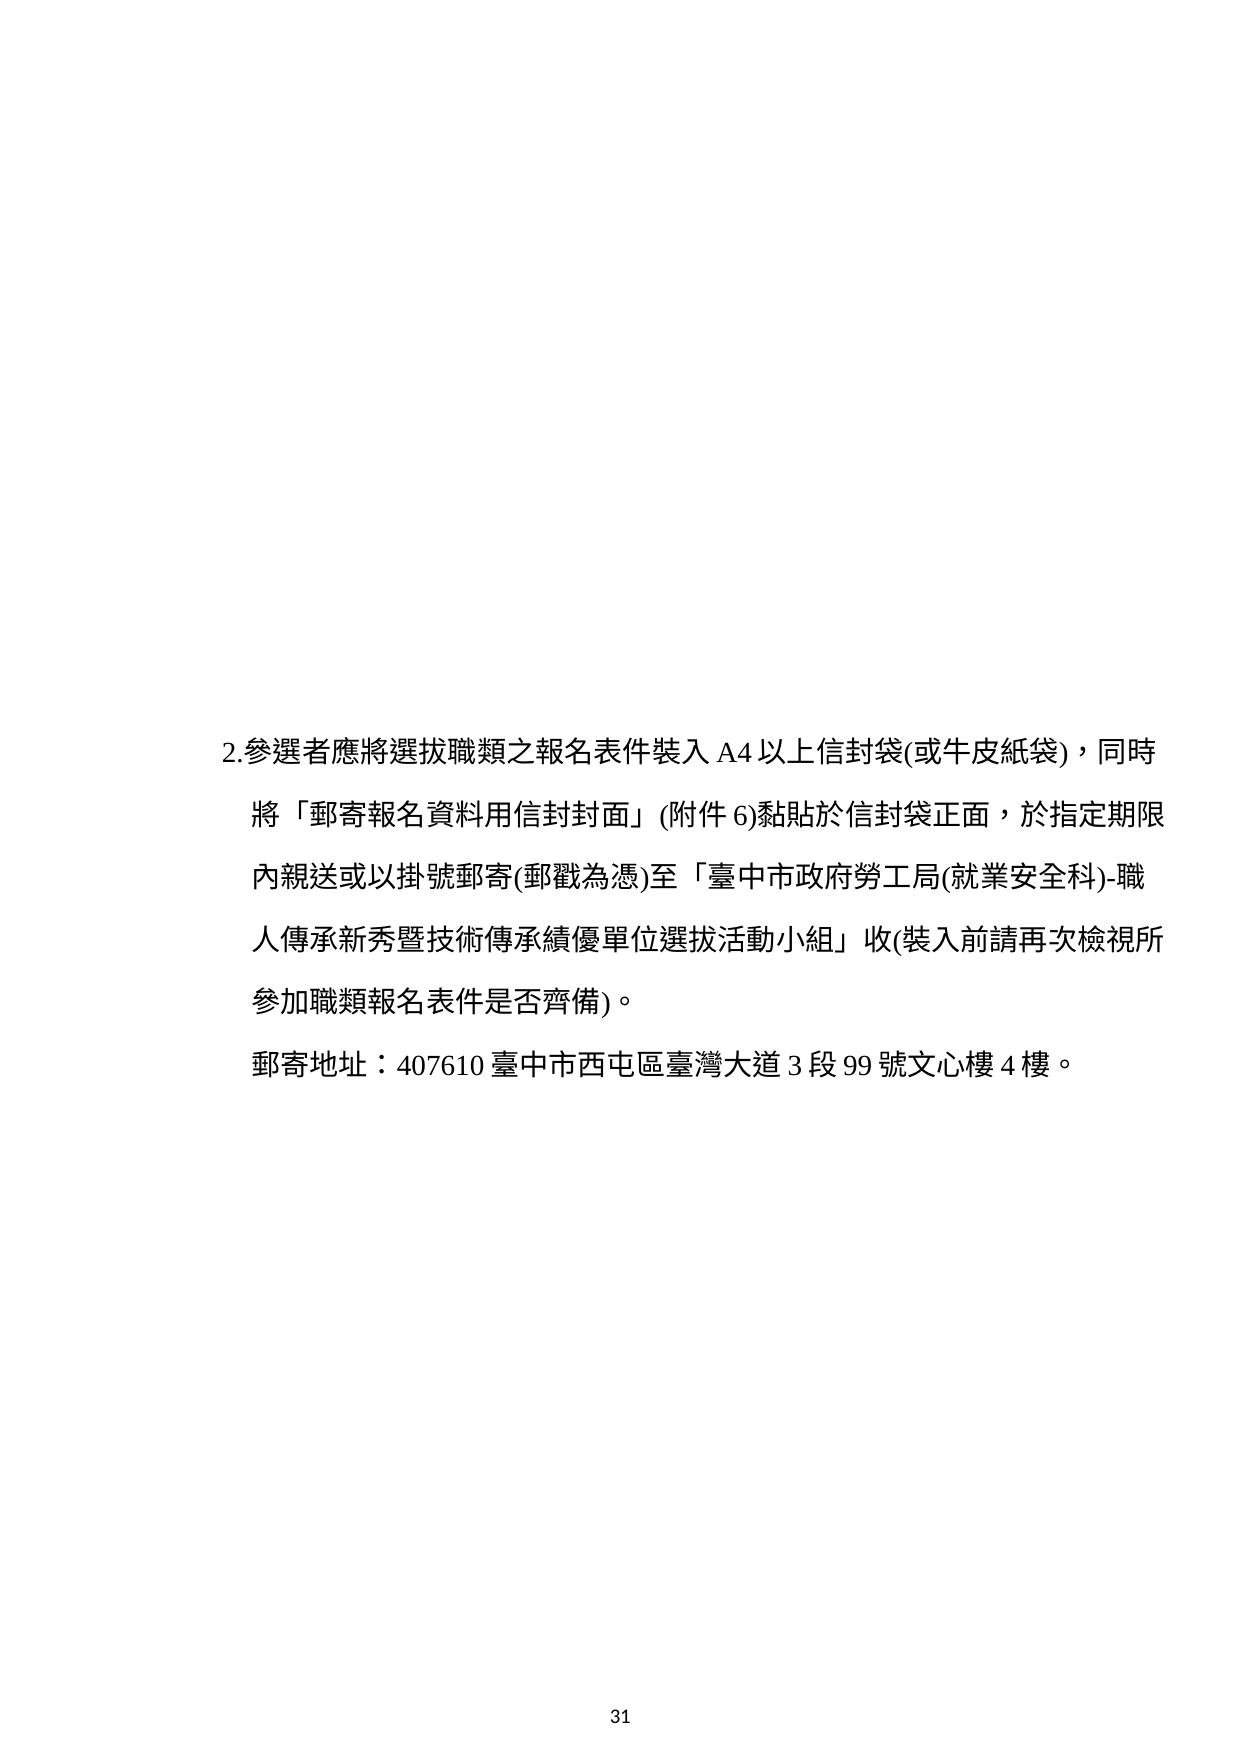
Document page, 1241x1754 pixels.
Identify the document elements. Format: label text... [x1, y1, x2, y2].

subtitle 郵寄地址：407610臺中市西屯區臺灣大道3段99號文心樓4樓。 [222, 1021, 1166, 1083]
subtitle 2.參選者應將選拔職類之報名表件裝入A4以上信封袋(或牛皮紙袋)，同時將「郵寄報名資料用信封封面」(附件6)黏貼於信封袋正面，於指定期限內親送或以掛號郵寄(郵戳為憑)至「臺中市政府勞工局(就業安全科)-職人傳承新秀暨技術傳承績優單位選拔活動小組」收(裝入前請再次檢視所參加職類報名表件是否齊備)。 [222, 708, 1166, 1021]
